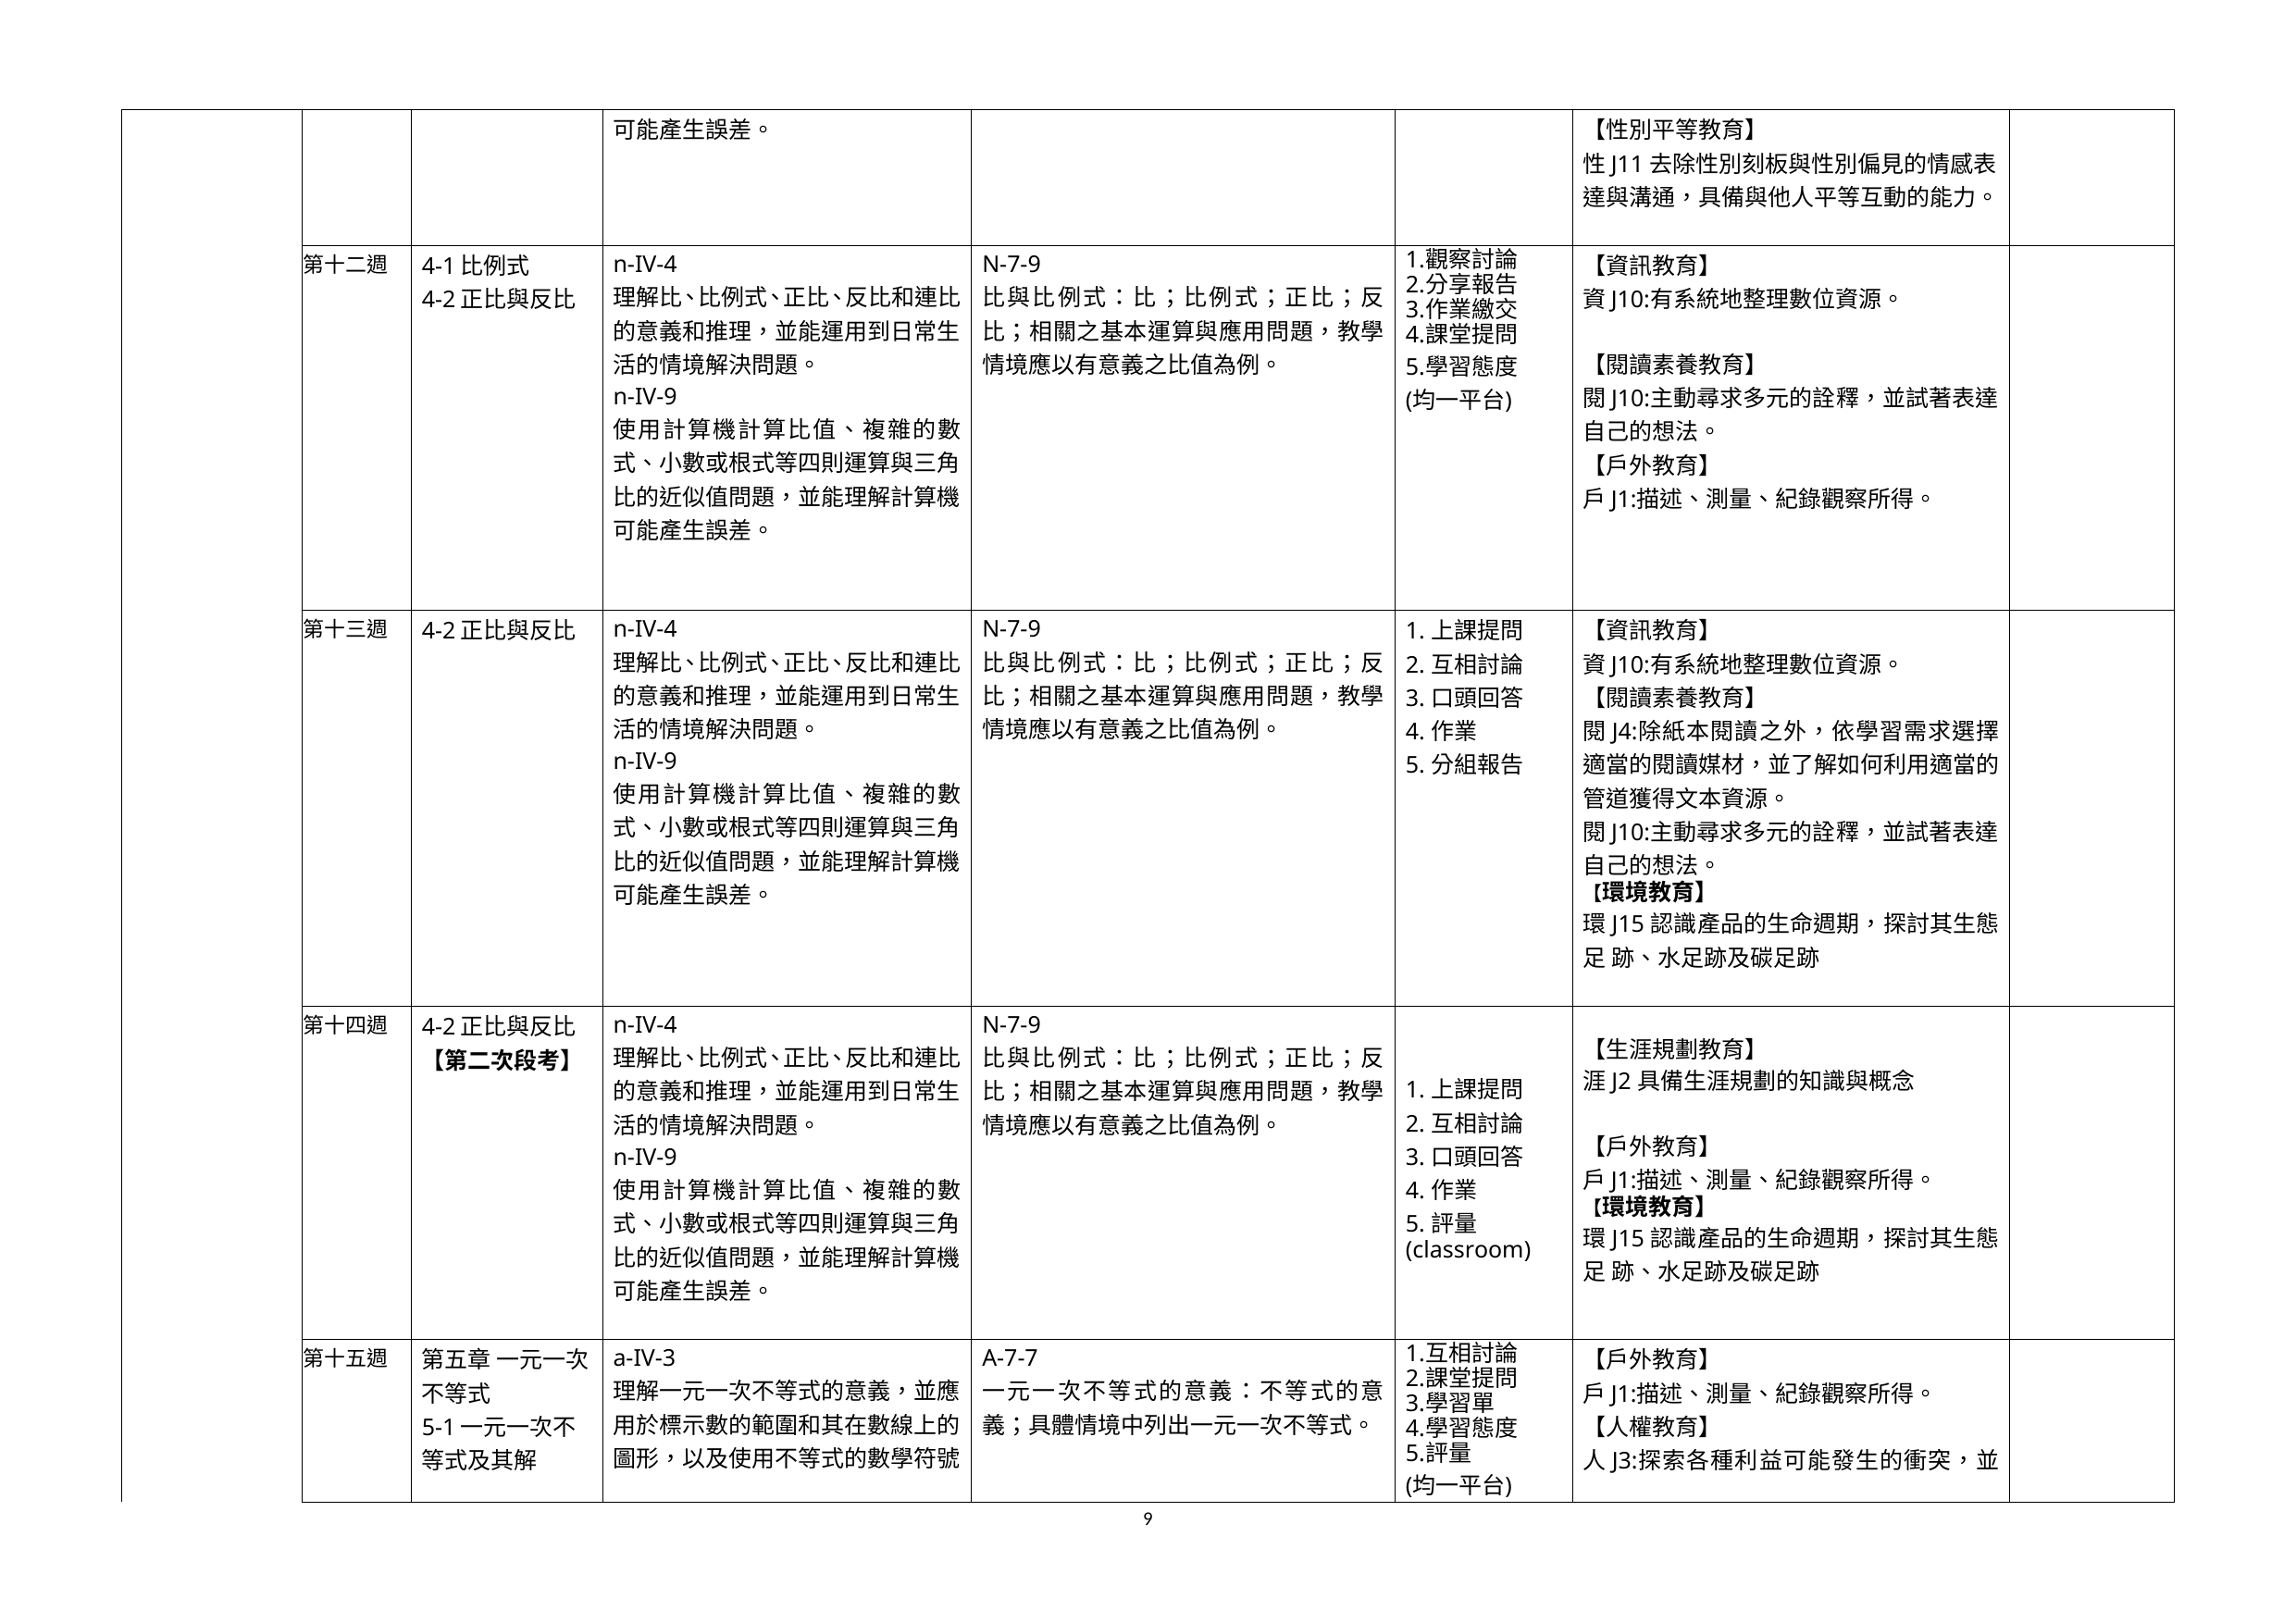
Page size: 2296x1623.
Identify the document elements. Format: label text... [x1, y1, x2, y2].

table_cell 第十五週 [303, 1340, 411, 1502]
table_cell [2010, 611, 2174, 1006]
table_cell A-7-7 一元一次不等式的意義：不等式的意義；具體情境中列出一元一次不等式。 [972, 1340, 1395, 1502]
table_cell 1. 上課提問 2. 互相討論 3. 口頭回答 4. 作業 5. 分組報告 [1396, 611, 1572, 1006]
table_cell 【資訊教育】 資J10:有系統地整理數位資源。 【閱讀素養教育】 閱J4:除紙本閱讀之外，依學習需求選擇適當的閱讀媒材，並了解如何利用適當的管道獲得文本資源。 閱J10:主動尋求多元的詮釋，並試著表達自己的想法。 【環境教育】 環 J15 認識產品的生命週期，探討其生態足 跡、水足跡及碳足跡 [1573, 611, 2009, 1006]
table_cell 1. 上課提問 2. 互相討論 3. 口頭回答 4. 作業 5. 評量 (classroom) [1396, 1007, 1572, 1339]
table_cell [2010, 1007, 2174, 1339]
table_cell 【生涯規劃教育】 涯 J2 具備生涯規劃的知識與概念 【戶外教育】 戶J1:描述、測量、紀錄觀察所得。 【環境教育】 環 J15 認識產品的生命週期，探討其生態足 跡、水足跡及碳足跡 [1573, 1007, 2009, 1339]
table_cell 4-2正比與反比 [412, 611, 602, 1006]
table_cell N-7-9 比與比例式：比；比例式；正比；反比；相關之基本運算與應用問題，教學情境應以有意義之比值為例。 [972, 1007, 1395, 1339]
table_cell 第五章 一元一次不等式 5-1一元一次不等式及其解 [412, 1340, 602, 1502]
table_cell 可能產生誤差。 [603, 110, 971, 245]
table_cell 第十三週 [303, 611, 411, 1006]
table_cell 【戶外教育】 戶J1:描述、測量、紀錄觀察所得。 【人權教育】 人J3:探索各種利益可能發生的衝突，並 [1573, 1340, 2009, 1502]
table_cell 第十四週 [303, 1007, 411, 1339]
table_cell n-IV-4 理解比、比例式、正比、反比和連比的意義和推理，並能運用到日常生活的情境解決問題。 n-IV-9 使用計算機計算比值、複雜的數式、小數或根式等四則運算與三角比的近似值問題，並能理解計算機可能產生誤差。 [603, 1007, 971, 1339]
table_cell 4-1比例式 4-2正比與反比 [412, 246, 602, 610]
table_cell n-IV-4 理解比、比例式、正比、反比和連比的意義和推理，並能運用到日常生活的情境解決問題。 n-IV-9 使用計算機計算比值、複雜的數式、小數或根式等四則運算與三角比的近似值問題，並能理解計算機可能產生誤差。 [603, 611, 971, 1006]
table_cell [2010, 246, 2174, 610]
table_cell [1396, 110, 1572, 245]
table_cell [412, 110, 602, 245]
table_cell n-IV-4 理解比、比例式、正比、反比和連比的意義和推理，並能運用到日常生活的情境解決問題。 n-IV-9 使用計算機計算比值、複雜的數式、小數或根式等四則運算與三角比的近似值問題，並能理解計算機可能產生誤差。 [603, 246, 971, 610]
table_cell 【性別平等教育】 性J11 去除性別刻板與性別偏見的情感表達與溝通，具備與他人平等互動的能力。 [1573, 110, 2009, 245]
table_cell 1.觀察討論 2.分享報告 3.作業繳交 4.課堂提問 5.學習態度 (均一平台) [1396, 246, 1572, 610]
table_cell N-7-9 比與比例式：比；比例式；正比；反比；相關之基本運算與應用問題，教學情境應以有意義之比值為例。 [972, 246, 1395, 610]
table_cell [972, 110, 1395, 245]
table_cell a-IV-3 理解一元一次不等式的意義，並應用於標示數的範圍和其在數線上的圖形，以及使用不等式的數學符號 [603, 1340, 971, 1502]
table_cell [303, 110, 411, 245]
table_cell 第十二週 [303, 246, 411, 610]
table_cell [2010, 110, 2174, 245]
table_cell 1.互相討論 2.課堂提問 3.學習單 4.學習態度 5.評量 (均一平台) [1396, 1340, 1572, 1502]
table_cell 4-2正比與反比 【第二次段考】 [412, 1007, 602, 1339]
table_cell N-7-9 比與比例式：比；比例式；正比；反比；相關之基本運算與應用問題，教學情境應以有意義之比值為例。 [972, 611, 1395, 1006]
table_cell [2010, 1340, 2174, 1502]
table_cell 【資訊教育】 資J10:有系統地整理數位資源。 【閱讀素養教育】 閱J10:主動尋求多元的詮釋，並試著表達自己的想法。 【戶外教育】 戶J1:描述、測量、紀錄觀察所得。 [1573, 246, 2009, 610]
